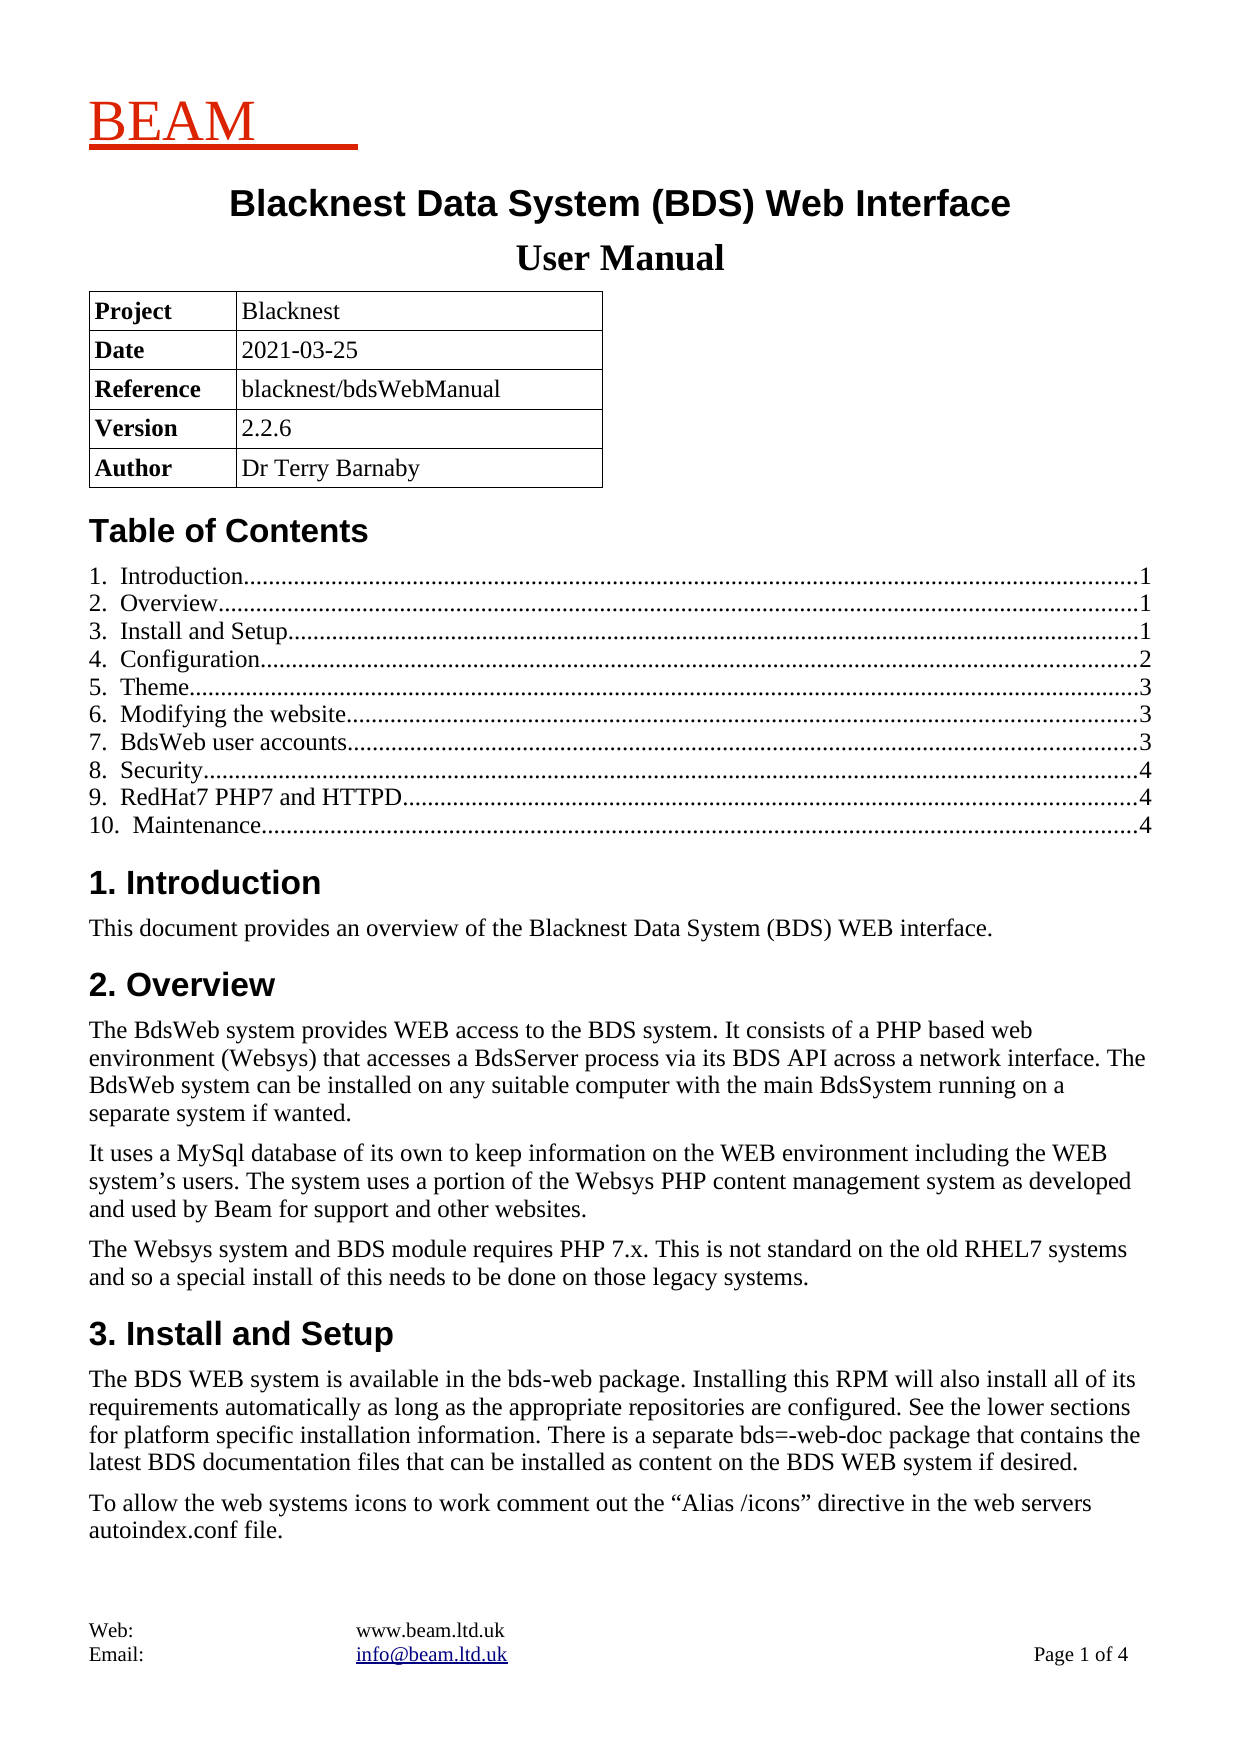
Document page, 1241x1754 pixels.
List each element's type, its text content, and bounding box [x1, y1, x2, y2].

text 6. Modifying the website 3 [88, 700, 1152, 728]
text 5. Theme 3 [88, 673, 1152, 700]
table_cell Date [90, 331, 236, 369]
table_cell 2.2.6 [237, 410, 602, 448]
text This document provides an overview of the Blacknest Data System (BDS) WEB interface. [88, 914, 1152, 941]
text 10. Maintenance 4 [88, 811, 1152, 839]
subtitle Overview [88, 966, 1152, 1004]
text User Manual [88, 237, 1152, 278]
text 7. BdsWeb user accounts 3 [88, 728, 1152, 756]
table_cell Version [90, 410, 236, 448]
subtitle Table of Contents [88, 512, 1152, 549]
table_header Project [90, 292, 236, 330]
table_cell 2021-03-25 [237, 331, 602, 369]
text It uses a MySql database of its own to keep information on the WEB environment including the WEB system’s users. The system uses a portion of the Websys PHP content management system as developed and used by Beam for support and other websites. [88, 1139, 1152, 1223]
table_header Blacknest [237, 292, 602, 330]
text 1. Introduction 1 [88, 562, 1152, 589]
text To allow the web systems icons to work comment out the “Alias /icons” directive in the web servers autoindex.conf file. [88, 1489, 1152, 1572]
subtitle Install and Setup [88, 1316, 1152, 1353]
table_cell Author [90, 449, 236, 487]
text The Websys system and BDS module requires PHP 7.x. This is not standard on the old RHEL7 systems and so a special install of this needs to be done on those legacy systems. [88, 1235, 1152, 1291]
text The BdsWeb system provides WEB access to the BDS system. It consists of a PHP based web environment (Websys) that accesses a BdsServer process via its BDS API across a network interface. The BdsWeb system can be installed on any suitable computer with the main BdsSystem running on a separate system if wanted. [88, 1016, 1152, 1127]
text 9. RedHat7 PHP7 and HTTPD 4 [88, 783, 1152, 811]
text 8. Security 4 [88, 756, 1152, 783]
text 2. Overview 1 [88, 589, 1152, 617]
table_cell blacknest/bdsWebManual [237, 370, 602, 409]
table_cell Dr Terry Barnaby [237, 449, 602, 487]
text 3. Install and Setup 1 [88, 617, 1152, 645]
subtitle Blacknest Data System (BDS) Web Interface [88, 182, 1152, 224]
table_cell Reference [90, 370, 236, 409]
subtitle Introduction [88, 864, 1152, 901]
text 4. Configuration 2 [88, 645, 1152, 673]
text The BDS WEB system is available in the bds-web package. Installing this RPM will also install all of its requirements automatically as long as the appropriate repositories are configured. See the lower sections for platform specific installation information. There is a separate bds=-web-doc package that contains the latest BDS documentation files that can be installed as content on the BDS WEB system if desired. [88, 1365, 1152, 1476]
